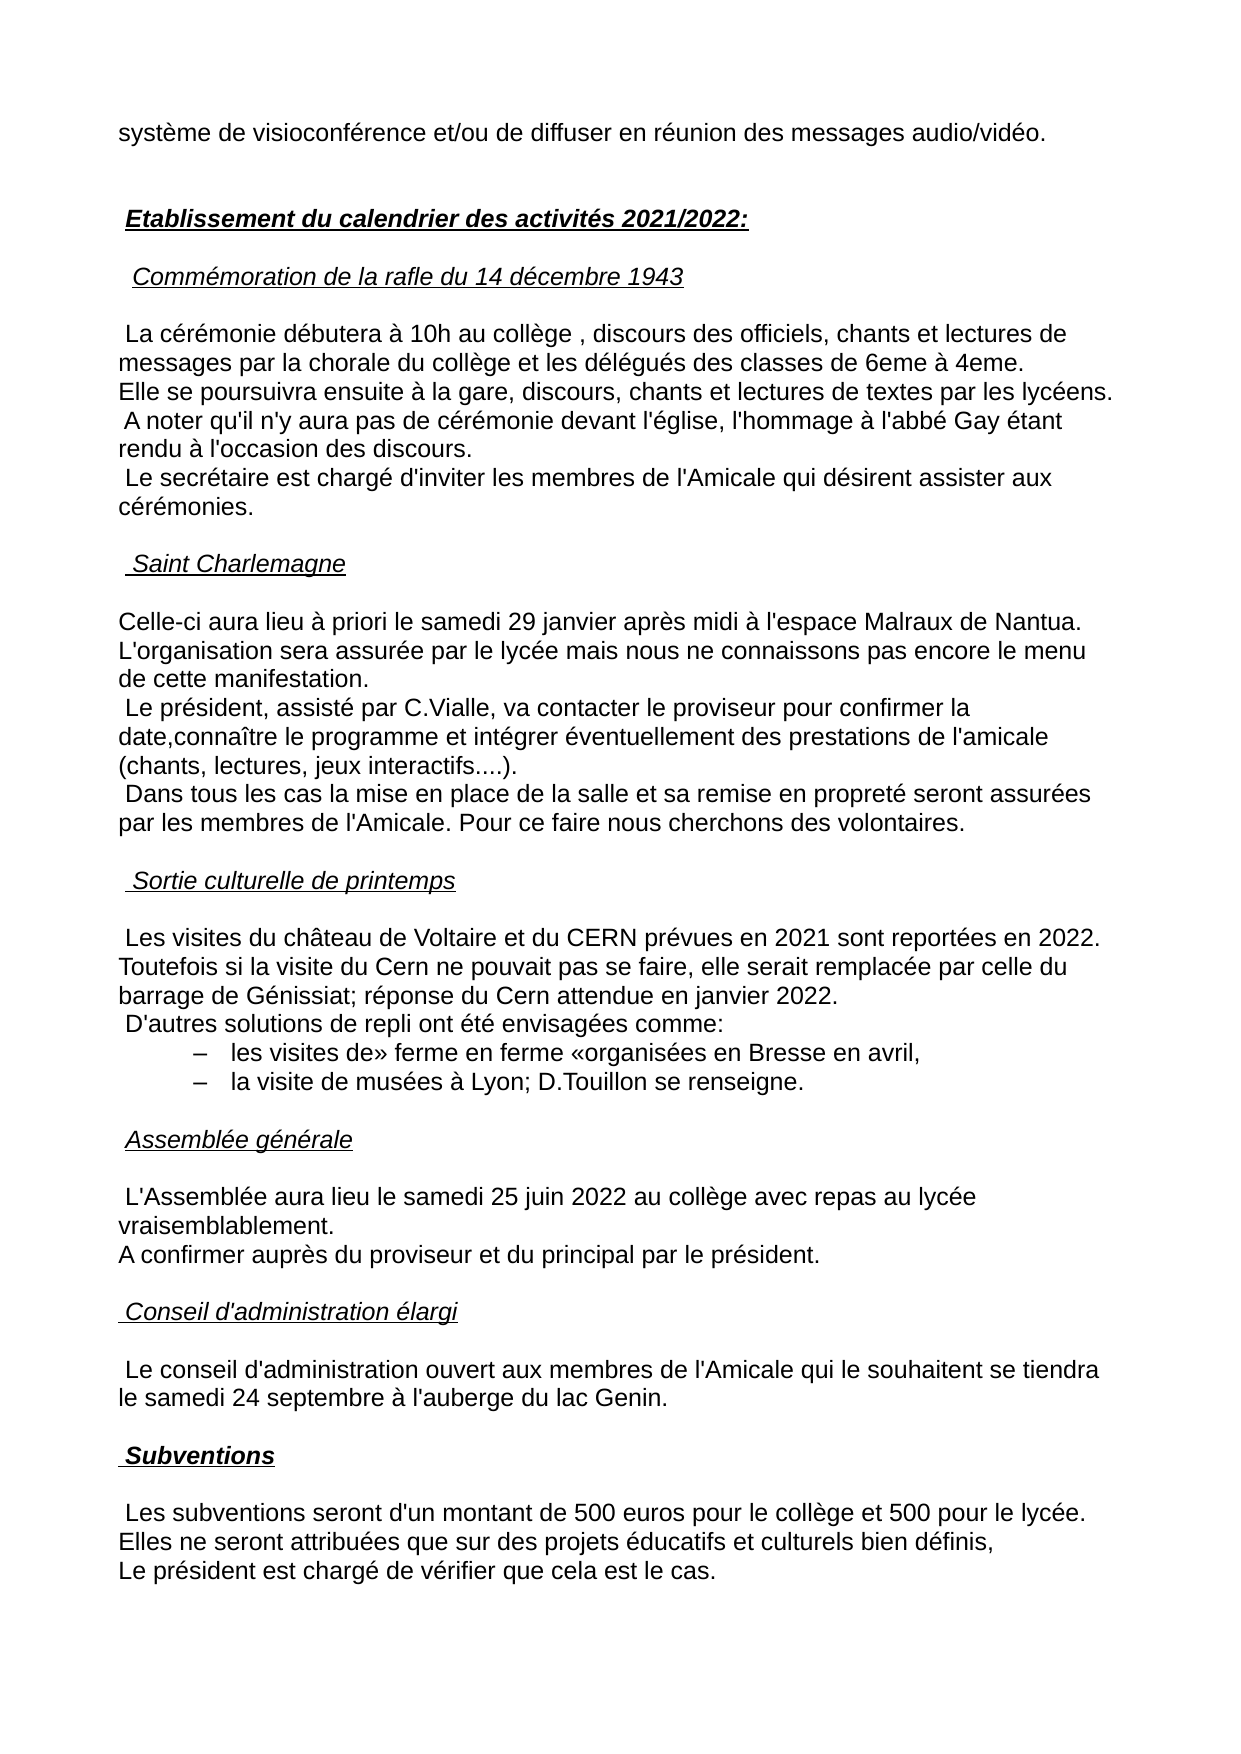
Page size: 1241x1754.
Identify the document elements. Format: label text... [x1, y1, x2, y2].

text D'autres solutions de repli ont été envisagées comme: [118, 1009, 1122, 1038]
text Le président, assisté par C.Vialle, va contacter le proviseur pour confirmer la date,connaître le programme et intégrer éventuellement des prestations de l'amicale (chants, lectures, jeux interactifs....). [118, 693, 1122, 779]
text A noter qu'il n'y aura pas de cérémonie devant l'église, l'hommage à l'abbé Gay étant rendu à l'occasion des discours. [118, 406, 1122, 463]
list les visites de» ferme en ferme «organisées en Bresse en avril, [193, 1038, 1122, 1067]
text Le conseil d'administration ouvert aux membres de l'Amicale qui le souhaitent se tiendra le samedi 24 septembre à l'auberge du lac Genin. [118, 1354, 1122, 1412]
text Subventions [118, 1441, 1122, 1469]
text L'Assemblée aura lieu le samedi 25 juin 2022 au collège avec repas au lycée vraisemblablement. [118, 1182, 1122, 1239]
text Elle se poursuivra ensuite à la gare, discours, chants et lectures de textes par les lycéens. [118, 377, 1122, 406]
text Etablissement du calendrier des activités 2021/2022: [118, 204, 1122, 233]
text Les subventions seront d'un montant de 500 euros pour le collège et 500 pour le lycée. [118, 1498, 1122, 1527]
text Saint Charlemagne [118, 549, 1122, 578]
text Toutefois si la visite du Cern ne pouvait pas se faire, elle serait remplacée par celle du barrage de Génissiat; réponse du Cern attendue en janvier 2022. [118, 952, 1122, 1009]
text Les visites du château de Voltaire et du CERN prévues en 2021 sont reportées en 2022. [118, 923, 1122, 952]
text Celle-ci aura lieu à priori le samedi 29 janvier après midi à l'espace Malraux de Nantua. L'organisation sera assurée par le lycée mais nous ne connaissons pas encore le menu de cette manifestation. [118, 607, 1122, 693]
text Assemblée générale [118, 1124, 1122, 1153]
text Le secrétaire est chargé d'inviter les membres de l'Amicale qui désirent assister aux cérémonies. [118, 463, 1122, 521]
text Conseil d'administration élargi [118, 1297, 1122, 1326]
text Le président est chargé de vérifier que cela est le cas. [118, 1556, 1122, 1584]
text A confirmer auprès du proviseur et du principal par le président. [118, 1239, 1122, 1268]
text La cérémonie débutera à 10h au collège , discours des officiels, chants et lectures de messages par la chorale du collège et les délégués des classes de 6eme à 4eme. [118, 319, 1122, 377]
text système de visioconférence et/ou de diffuser en réunion des messages audio/vidéo. [118, 118, 1122, 147]
text Commémoration de la rafle du 14 décembre 1943 [118, 262, 1122, 291]
text Elles ne seront attribuées que sur des projets éducatifs et culturels bien définis, [118, 1527, 1122, 1556]
list la visite de musées à Lyon; D.Touillon se renseigne. [193, 1067, 1122, 1096]
text Dans tous les cas la mise en place de la salle et sa remise en propreté seront assurées par les membres de l'Amicale. Pour ce faire nous cherchons des volontaires. [118, 779, 1122, 837]
text Sortie culturelle de printemps [118, 866, 1122, 894]
